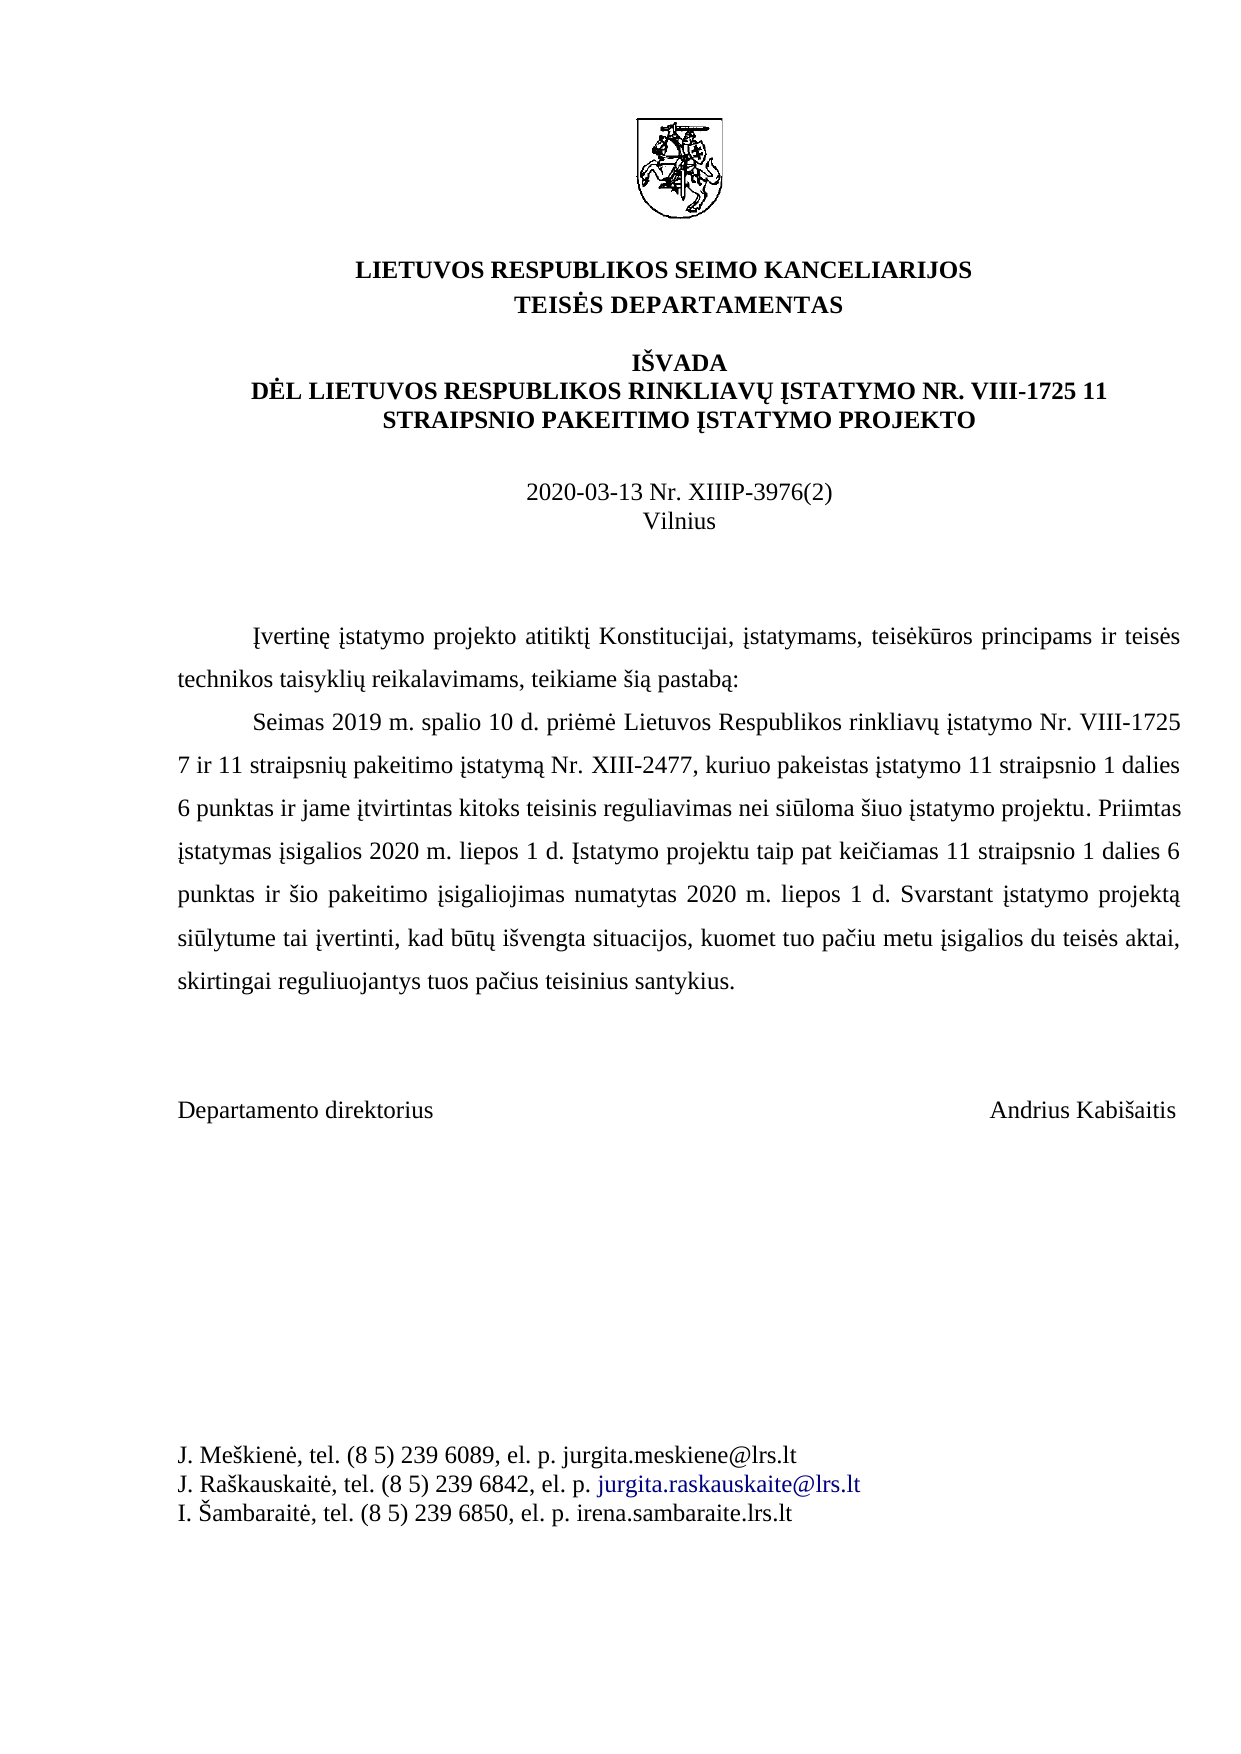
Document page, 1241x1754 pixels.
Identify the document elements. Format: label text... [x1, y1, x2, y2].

text IŠVADA [177, 348, 1181, 376]
text Seimas 2019 m. spalio 10 d. priėmė Lietuvos Respublikos rinkliavų įstatymo Nr. VIII-1725 7 ir 11 straipsnių pakeitimo įstatymą Nr. XIII-2477, kuriuo pakeistas įstatymo 11 straipsnio 1 dalies 6 punktas ir jame įtvirtintas kitoks teisinis reguliavimas nei siūloma šiuo įstatymo projektu. Priimtas įstatymas įsigalios 2020 m. liepos 1 d. Įstatymo projektu taip pat keičiamas 11 straipsnio 1 dalies 6 punktas ir šio pakeitimo įsigaliojimas numatytas 2020 m. liepos 1 d. Svarstant įstatymo projektą siūlytume tai įvertinti, kad būtų išvengta situacijos, kuomet tuo pačiu metu įsigalios du teisės aktai, skirtingai reguliuojantys tuos pačius teisinius santykius. [177, 707, 1181, 994]
text Vilnius [177, 506, 1181, 534]
text Departamento direktorius Andrius Kabišaitis [177, 1095, 1181, 1124]
text LIETUVOS RESPUBLIKOS SEIMO KANCELIARIJOS [177, 255, 1151, 284]
text 2020-03-13 Nr. XIIIP-3976(2) [177, 477, 1181, 506]
text Įvertinę įstatymo projekto atitiktį Konstitucijai, įstatymams, teisėkūros principams ir teisės technikos taisyklių reikalavimams, teikiame šią pastabą: [177, 621, 1181, 693]
text J. Meškienė, tel. (8 5) 239 6089, el. p. jurgita.meskiene@lrs.lt [177, 1440, 1181, 1469]
text J. Raškauskaitė, tel. (8 5) 239 6842, el. p. jurgita.raskauskaite@lrs.lt [177, 1469, 1181, 1498]
text DĖL LIETUVOS RESPUBLIKOS RINKLIAVŲ ĮSTATYMO NR. VIII-1725 11 STRAIPSNIO PAKEITIMO ĮSTATYMO PROJEKTO [177, 376, 1181, 434]
text TEISĖS DEPARTAMENTAS [177, 290, 1180, 319]
text I. Šambaraitė, tel. (8 5) 239 6850, el. p. irena.sambaraite.lrs.lt [177, 1498, 1181, 1526]
